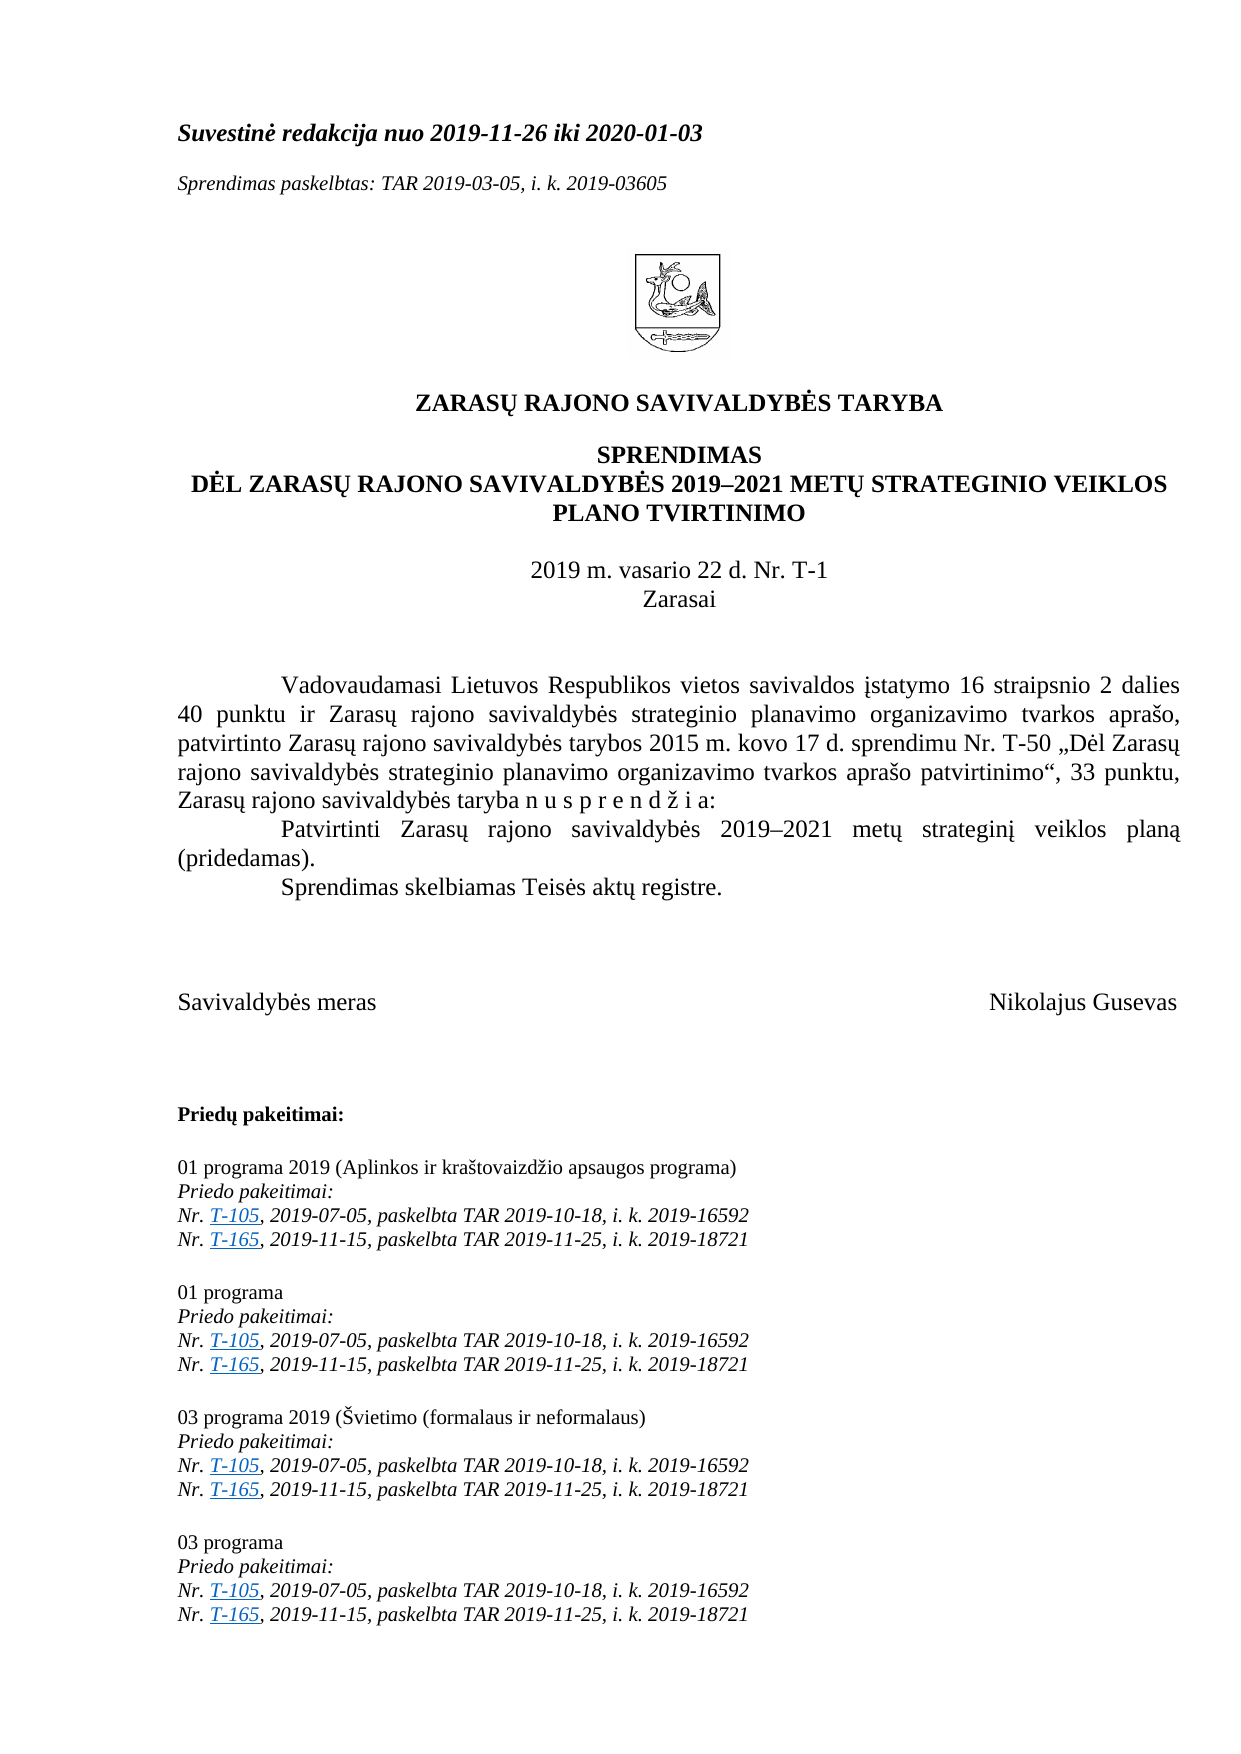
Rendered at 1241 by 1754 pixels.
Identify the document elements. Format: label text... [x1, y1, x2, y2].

text Nr. T-105, 2019-07-05, paskelbta TAR 2019-10-18, i. k. 2019-16592 [177, 1203, 1181, 1227]
text Savivaldybės meras Nikolajus Gusevas [177, 987, 1181, 1016]
text Suvestinė redakcija nuo 2019-11-26 iki 2020-01-03 [177, 118, 1181, 147]
text Patvirtinti Zarasų rajono savivaldybės 2019–2021 metų strateginį veiklos planą (pridedamas). [177, 814, 1181, 872]
text DĖL ZARASŲ RAJONO SAVIVALDYBĖS 2019–2021 metų STRATEGINIO VEIKLOS PLANO TVIRTINIMO [177, 469, 1181, 527]
text 01 programa 2019 (Aplinkos ir kraštovaizdžio apsaugos programa) [177, 1155, 1181, 1179]
text Nr. T-105, 2019-07-05, paskelbta TAR 2019-10-18, i. k. 2019-16592 [177, 1328, 1181, 1352]
text Zarasų rajono savivaldybės taryba [177, 388, 1181, 417]
text 03 programa 2019 (Švietimo (formalaus ir neformalaus) [177, 1405, 1181, 1429]
text Priedo pakeitimai: [177, 1304, 1181, 1328]
text Sprendimas skelbiamas Teisės aktų registre. [207, 872, 1181, 901]
text SPRENDIMAS [177, 441, 1181, 469]
text Nr. T-105, 2019-07-05, paskelbta TAR 2019-10-18, i. k. 2019-16592 [177, 1453, 1181, 1477]
text Vadovaudamasi Lietuvos Respublikos vietos savivaldos įstatymo 16 straipsnio 2 dalies 40 punktu ir Zarasų rajono savivaldybės strateginio planavimo organizavimo tvarkos aprašo, patvirtinto Zarasų rajono savivaldybės tarybos 2015 m. kovo 17 d. sprendimu Nr. T-50 „Dėl Zarasų rajono savivaldybės strateginio planavimo organizavimo tvarkos aprašo patvirtinimo“, 33 punktu, Zarasų rajono savivaldybės taryba n u s p r e n d ž i a: [177, 671, 1181, 814]
text 03 programa [177, 1530, 1181, 1554]
text Nr. T-105, 2019-07-05, paskelbta TAR 2019-10-18, i. k. 2019-16592 [177, 1578, 1181, 1602]
text 2019 m. vasario 22 d. Nr. T-1 [177, 556, 1181, 584]
text Priedo pakeitimai: [177, 1554, 1181, 1578]
text Zarasai [177, 584, 1181, 613]
text Priedo pakeitimai: [177, 1179, 1181, 1203]
text Nr. T-165, 2019-11-15, paskelbta TAR 2019-11-25, i. k. 2019-18721 [177, 1602, 1181, 1626]
text Nr. T-165, 2019-11-15, paskelbta TAR 2019-11-25, i. k. 2019-18721 [177, 1352, 1181, 1376]
text Nr. T-165, 2019-11-15, paskelbta TAR 2019-11-25, i. k. 2019-18721 [177, 1227, 1181, 1251]
text 01 programa [177, 1280, 1181, 1304]
text Priedo pakeitimai: [177, 1429, 1181, 1453]
text Sprendimas paskelbtas: TAR 2019-03-05, i. k. 2019-03605 [177, 171, 1181, 195]
text Nr. T-165, 2019-11-15, paskelbta TAR 2019-11-25, i. k. 2019-18721 [177, 1477, 1181, 1501]
text Priedų pakeitimai: [177, 1102, 1181, 1126]
